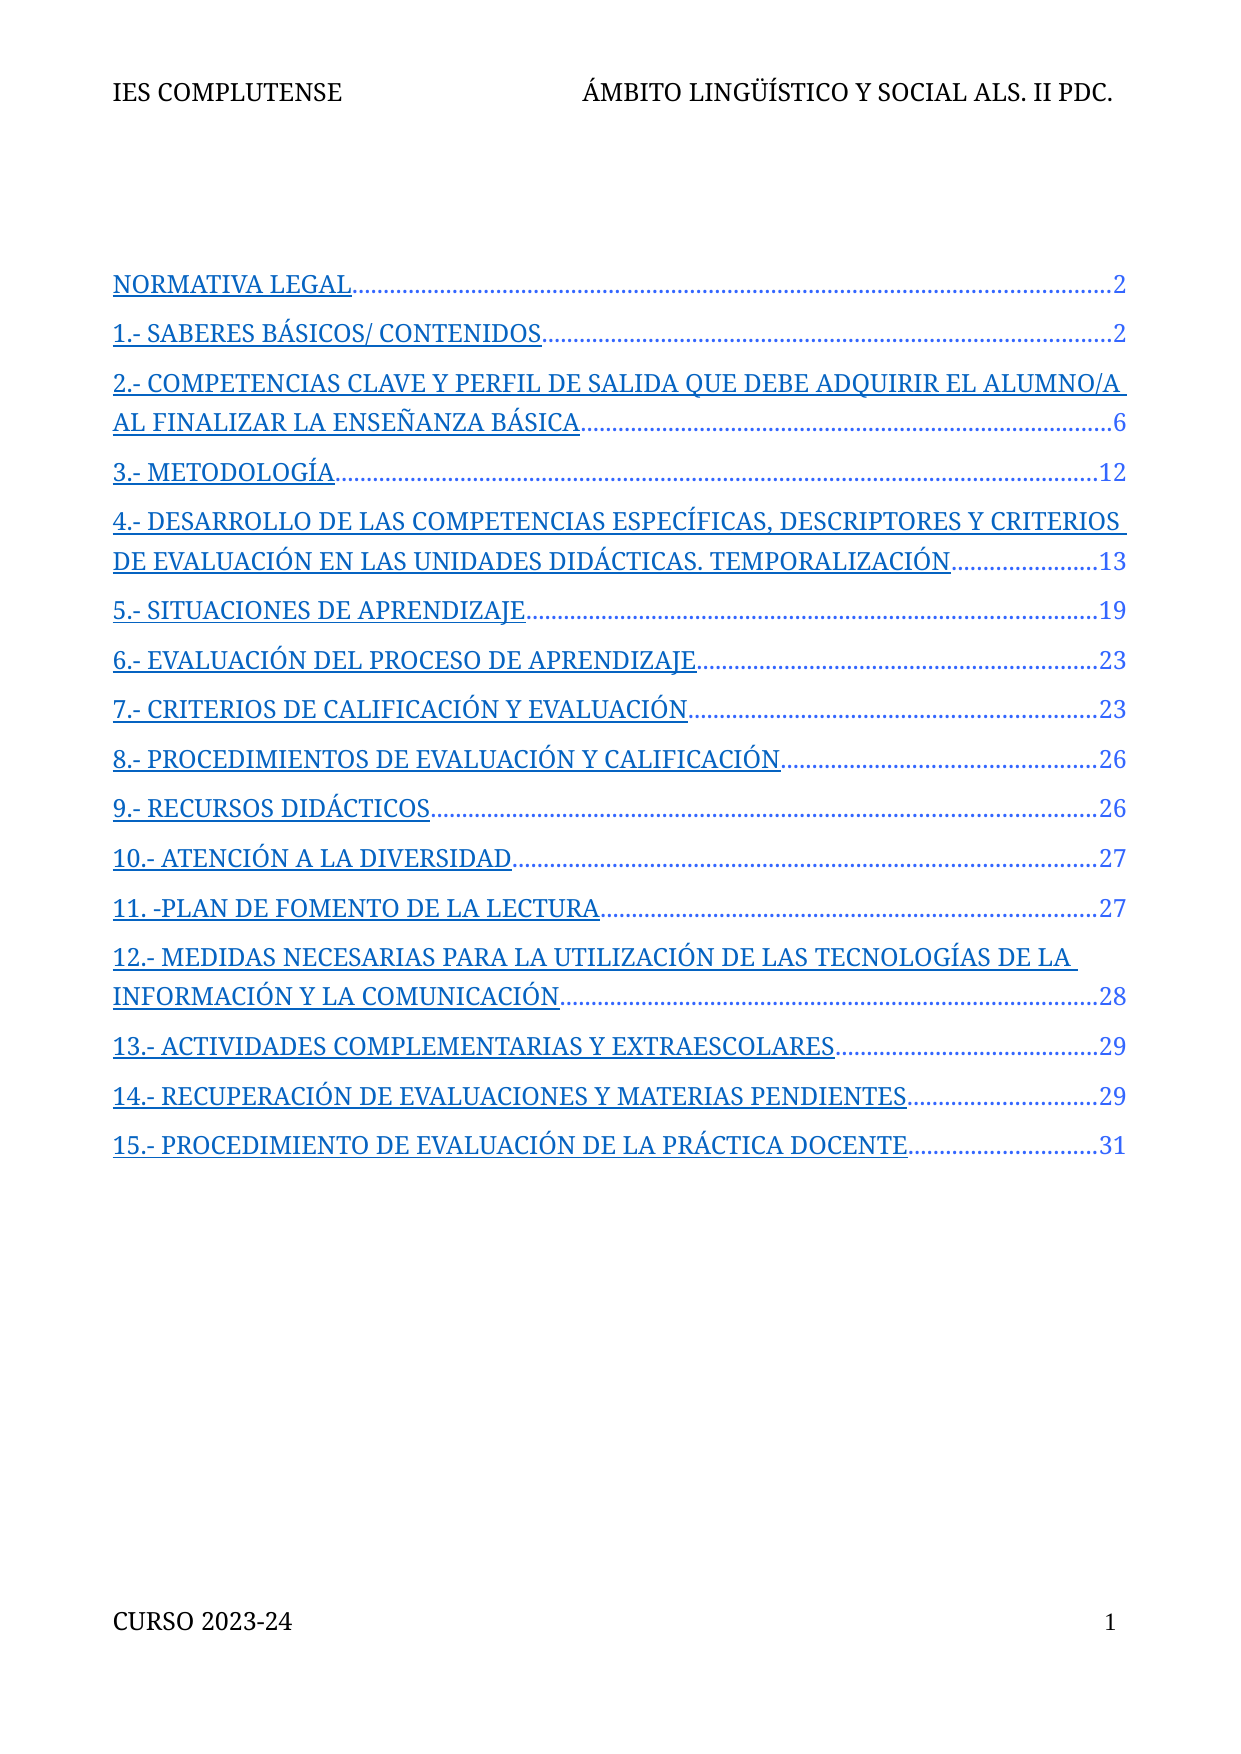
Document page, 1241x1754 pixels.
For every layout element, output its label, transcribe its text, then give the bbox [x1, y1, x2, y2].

text 9.- RECURSOS DIDÁCTICOS 26 [112, 791, 1128, 825]
text 14.- RECUPERACIÓN DE EVALUACIONES Y MATERIAS PENDIENTES 29 [112, 1078, 1128, 1112]
text 1.- SABERES BÁSICOS/ CONTENIDOS 2 [112, 316, 1128, 350]
text 7.- CRITERIOS DE CALIFICACIÓN Y EVALUACIÓN 23 [112, 692, 1128, 726]
text 5.- SITUACIONES DE APRENDIZAJE 19 [112, 593, 1128, 627]
text 3.- METODOLOGÍA 12 [112, 454, 1128, 488]
text 10.- ATENCIÓN A LA DIVERSIDAD 27 [112, 841, 1128, 875]
text 4.- DESARROLLO DE LAS COMPETENCIAS ESPECÍFICAS, DESCRIPTORES Y CRITERIOS DE EVALUACIÓN EN LAS UNIDADES DIDÁCTICAS. TEMPORALIZACIÓN 13 [112, 504, 1128, 577]
text 6.- EVALUACIÓN DEL PROCESO DE APRENDIZAJE 23 [112, 642, 1128, 676]
text 15.- PROCEDIMIENTO DE EVALUACIÓN DE LA PRÁCTICA DOCENTE 31 [112, 1128, 1128, 1162]
text 2.- COMPETENCIAS CLAVE Y PERFIL DE SALIDA QUE DEBE ADQUIRIR EL ALUMNO/A AL FINALIZAR LA ENSEÑANZA BÁSICA 6 [112, 366, 1128, 439]
text 8.- PROCEDIMIENTOS DE EVALUACIÓN Y CALIFICACIÓN 26 [112, 742, 1128, 776]
text 11. -PLAN DE FOMENTO DE LA LECTURA 27 [112, 890, 1128, 924]
text NORMATIVA LEGAL 2 [112, 267, 1128, 301]
text 13.- ACTIVIDADES COMPLEMENTARIAS Y EXTRAESCOLARES 29 [112, 1029, 1128, 1063]
text 12.- MEDIDAS NECESARIAS PARA LA UTILIZACIÓN DE LAS TECNOLOGÍAS DE LA INFORMACIÓN Y LA COMUNICACIÓN 28 [112, 940, 1128, 1013]
